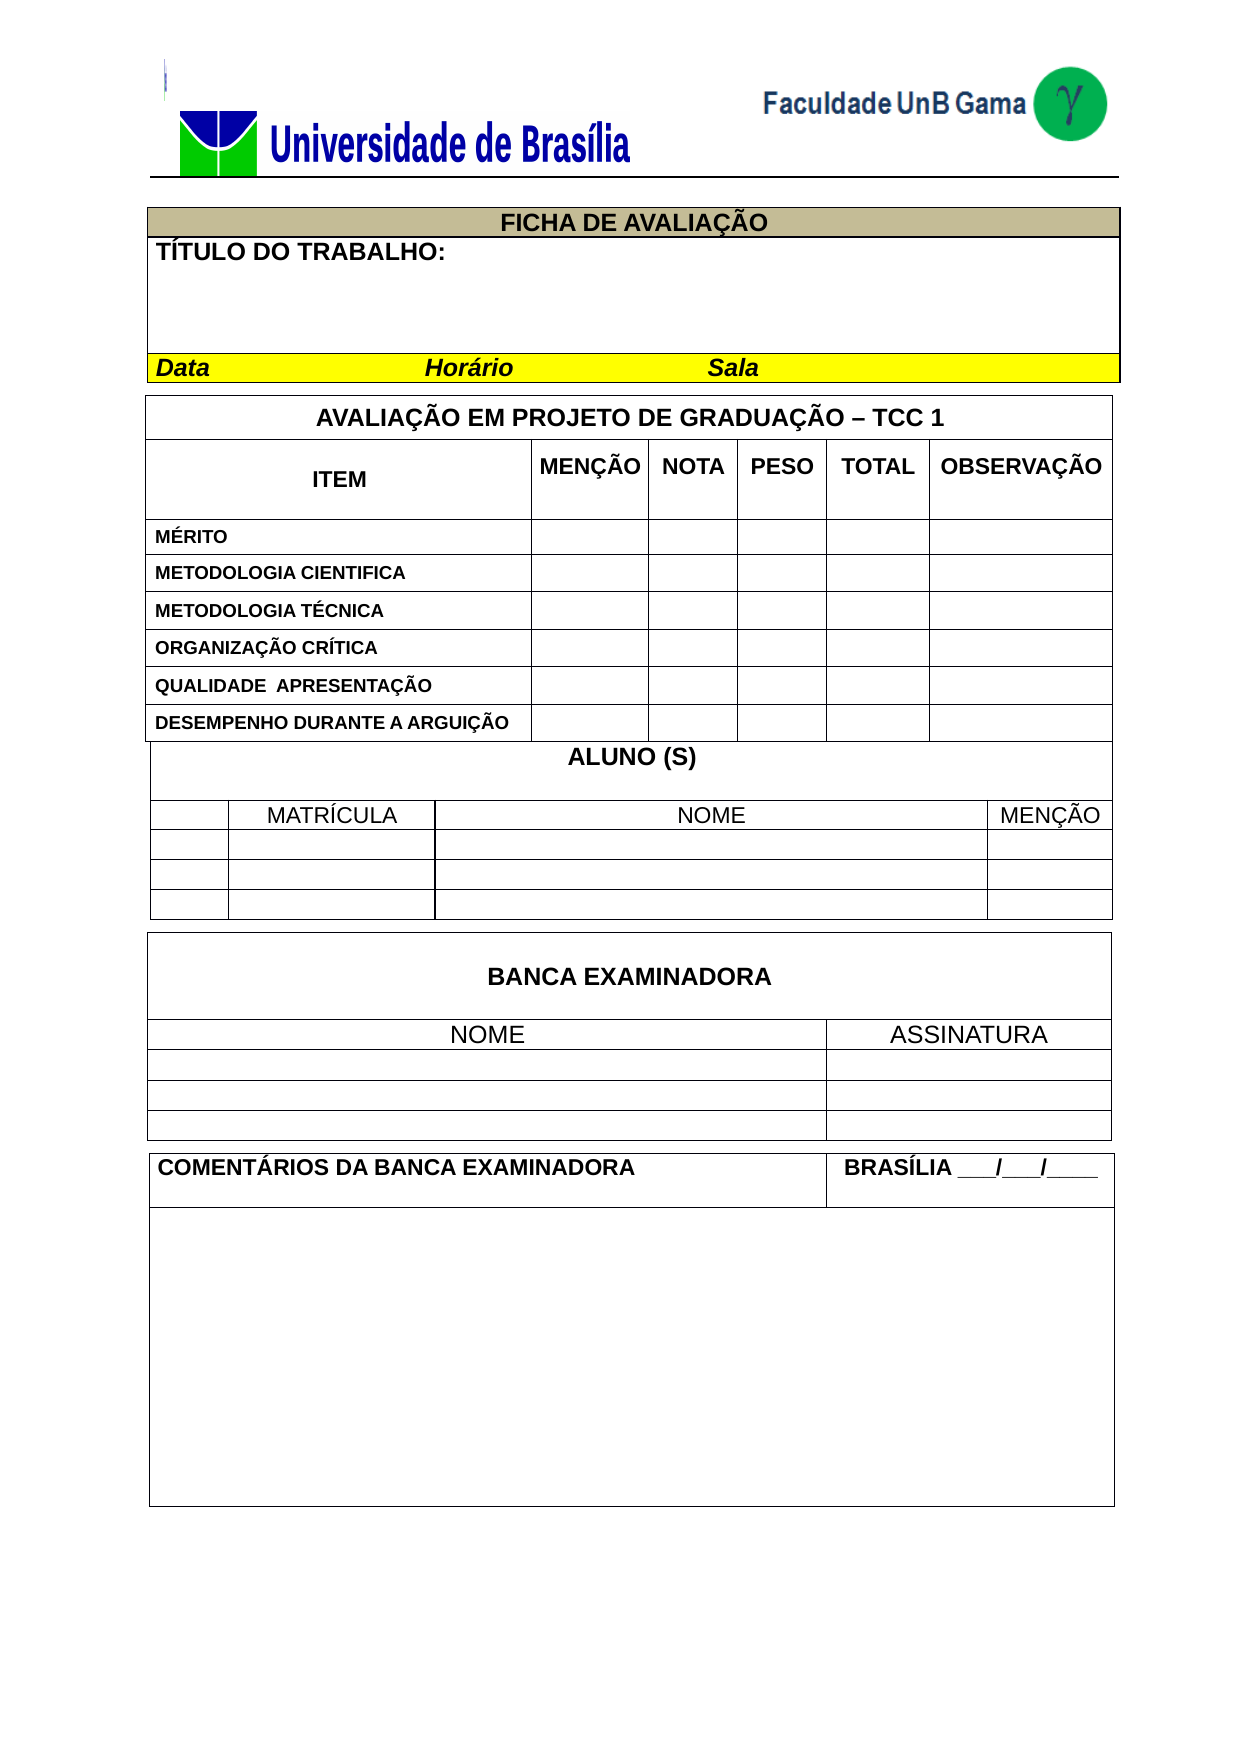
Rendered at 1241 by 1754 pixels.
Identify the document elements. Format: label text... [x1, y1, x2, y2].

table_cell [532, 705, 648, 741]
table_cell [930, 555, 1112, 591]
table_cell PESO [738, 440, 826, 519]
table_cell [532, 520, 648, 553]
table_cell QUALIDADE APRESENTAÇÃO [146, 667, 531, 703]
table_cell [151, 830, 228, 859]
table_cell NOME [436, 801, 987, 829]
table_cell [436, 890, 987, 919]
table_cell [649, 667, 737, 703]
table_cell [827, 1081, 1111, 1110]
table_cell [988, 890, 1112, 919]
table_cell ALUNO (S) [151, 742, 1112, 799]
table_cell [229, 890, 434, 919]
table_header BANCA EXAMINADORA [148, 933, 1111, 1019]
table_cell OBSERVAÇÃO [930, 440, 1112, 519]
table_cell [988, 860, 1112, 889]
table_cell [827, 630, 929, 666]
table_header FICHA DE AVALIAÇÃO [148, 208, 1119, 236]
table_cell [532, 667, 648, 703]
table_cell [930, 667, 1112, 703]
table_cell METODOLOGIA TÉCNICA [146, 592, 531, 628]
picture [180, 111, 630, 176]
table_cell [146, 889, 150, 919]
table_cell [738, 667, 826, 703]
table_cell [229, 830, 434, 859]
table_cell MÉRITO [146, 520, 531, 553]
table_cell [930, 630, 1112, 666]
table_header AVALIAÇÃO EM PROJETO DE GRADUAÇÃO – TCC 1 [146, 396, 1112, 439]
table_cell [436, 860, 987, 889]
table_cell METODOLOGIA CIENTIFICA [146, 555, 531, 591]
picture [752, 62, 1119, 153]
table_cell [827, 705, 929, 741]
table_cell ASSINATURA [827, 1020, 1111, 1049]
table_cell MATRÍCULA [229, 801, 434, 829]
table_cell [148, 1081, 826, 1110]
table_cell [532, 592, 648, 628]
table_cell [151, 801, 228, 829]
table_cell [930, 592, 1112, 628]
table_cell MENÇÃO [988, 801, 1112, 829]
table_cell [827, 667, 929, 703]
table_cell [532, 630, 648, 666]
table_cell NOTA [649, 440, 737, 519]
table_cell [827, 520, 929, 553]
table_header BRASÍLIA ___/___/____ [827, 1154, 1114, 1207]
table_cell [988, 830, 1112, 859]
table_cell [738, 592, 826, 628]
table_cell [649, 520, 737, 553]
table_cell Data Horário Sala [148, 354, 1119, 382]
table_cell [146, 859, 150, 889]
table_cell [738, 705, 826, 741]
table_cell ORGANIZAÇÃO CRÍTICA [146, 630, 531, 666]
table_cell [532, 555, 648, 591]
table_cell ITEM [146, 440, 531, 519]
table_cell MENÇÃO [532, 440, 648, 519]
table_cell [649, 555, 737, 591]
table_cell [827, 1050, 1111, 1080]
table_cell [148, 1050, 826, 1080]
table_cell [930, 705, 1112, 741]
table_cell NOME [148, 1020, 826, 1049]
table_cell [827, 1111, 1111, 1140]
table_cell [151, 890, 228, 919]
table_cell [738, 520, 826, 553]
table_cell [229, 860, 434, 889]
table_cell [150, 1208, 1114, 1506]
table_cell [148, 1111, 826, 1140]
table_cell [930, 520, 1112, 553]
table_cell [738, 630, 826, 666]
table_cell [649, 630, 737, 666]
table_cell [151, 860, 228, 889]
table_cell [146, 829, 150, 859]
table_cell TOTAL [827, 440, 929, 519]
table_cell [827, 592, 929, 628]
table_cell [146, 742, 150, 799]
table_cell [738, 555, 826, 591]
table_cell [436, 830, 987, 859]
table_cell [146, 800, 150, 829]
table_cell [827, 555, 929, 591]
table_cell [649, 705, 737, 741]
table_cell DESEMPENHO DURANTE A ARGUIÇÃO [146, 705, 531, 741]
table_cell TÍTULO DO TRABALHO: [148, 238, 1119, 352]
table_header COMENTÁRIOS DA BANCA EXAMINADORA [150, 1154, 826, 1207]
table_cell [649, 592, 737, 628]
